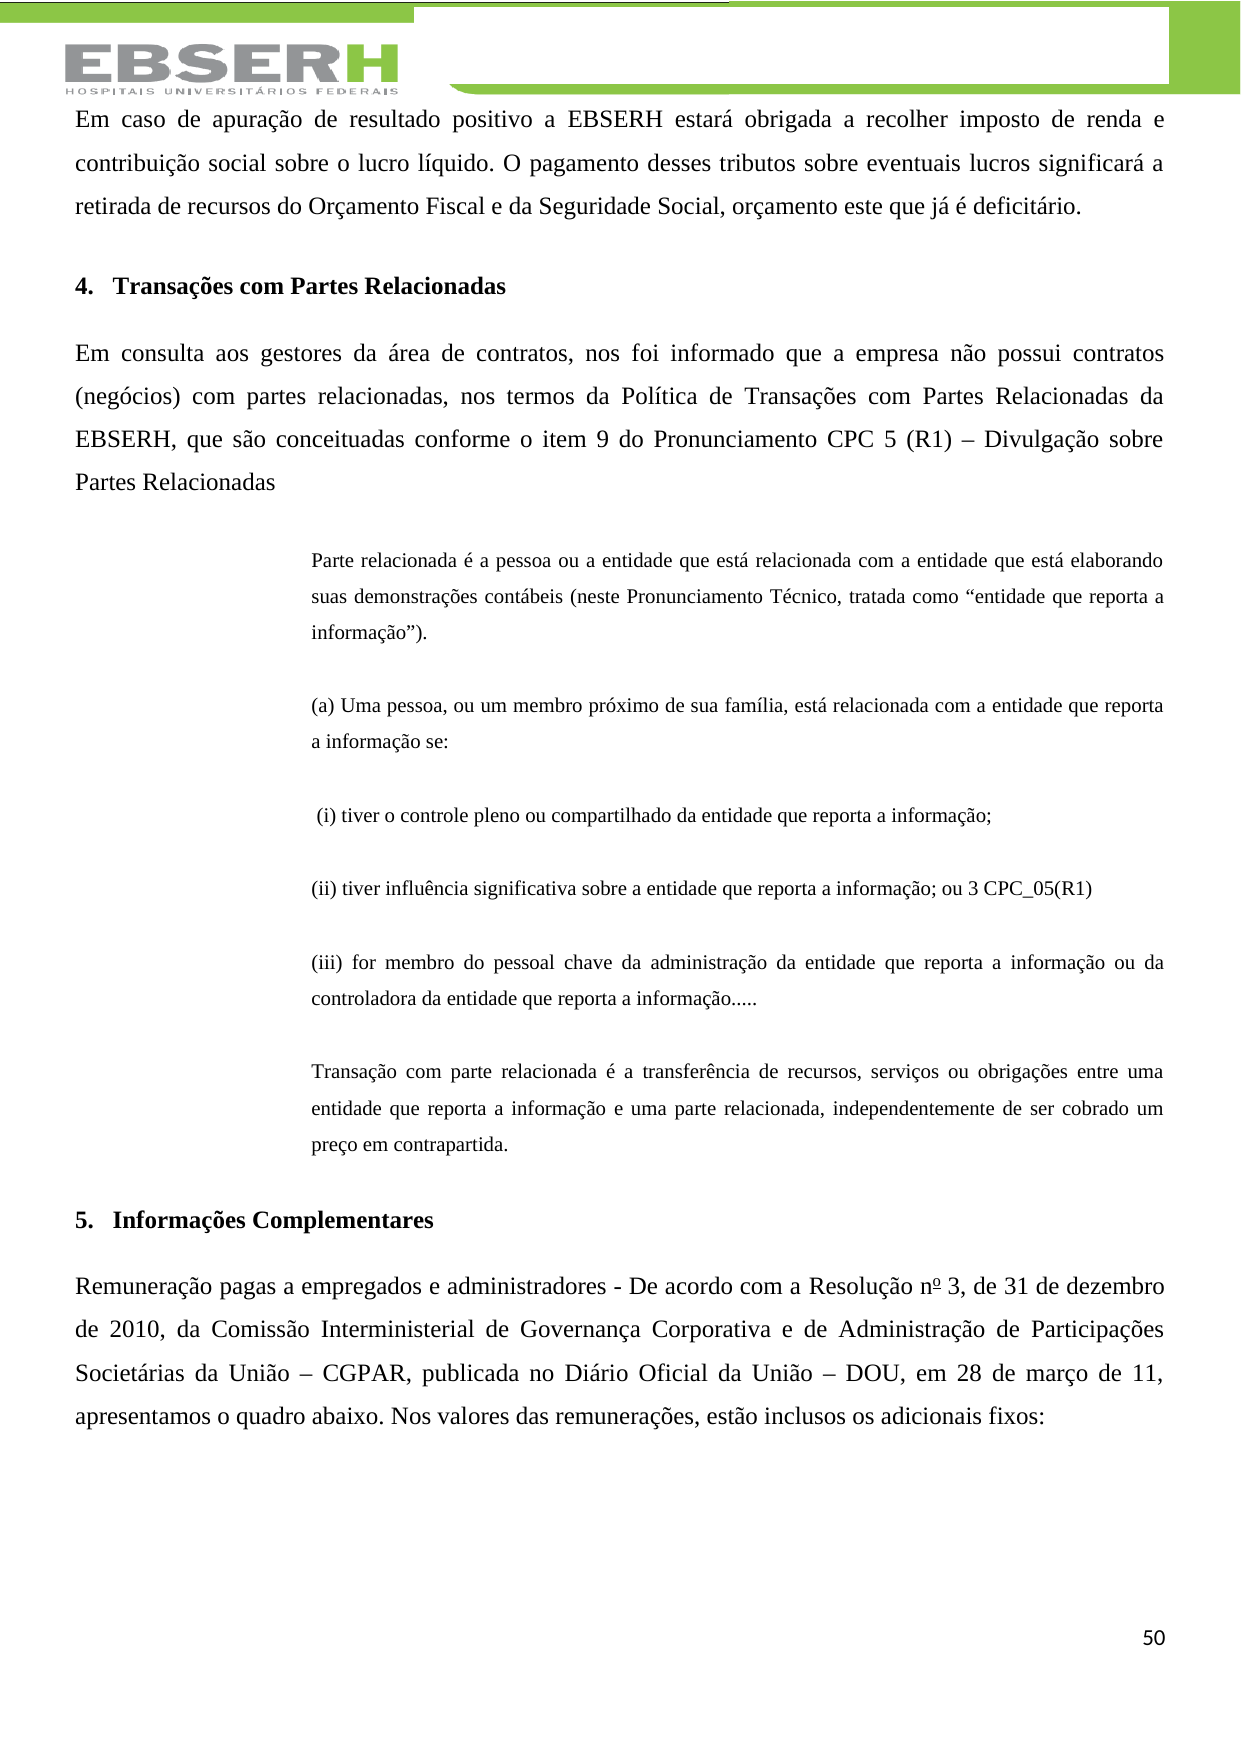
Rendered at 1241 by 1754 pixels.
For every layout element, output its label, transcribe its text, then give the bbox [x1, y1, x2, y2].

text Transação com parte relacionada é a transferência de recursos, serviços ou obrigações entre uma entidade que reporta a informação e uma parte relacionada, independentemente de ser cobrado um preço em contrapartida. [311, 1059, 1165, 1156]
text Parte relacionada é a pessoa ou a entidade que está relacionada com a entidade que está elaborando suas demonstrações contábeis (neste Pronunciamento Técnico, tratada como “entidade que reporta a informação”). [311, 548, 1165, 644]
list Informações Complementares [75, 1205, 1165, 1234]
text (iii) for membro do pessoal chave da administração da entidade que reporta a informação ou da controladora da entidade que reporta a informação..... [311, 950, 1165, 1010]
text (ii) tiver influência significativa sobre a entidade que reporta a informação; ou 3 CPC_05(R1) [311, 876, 1165, 900]
list Transações com Partes Relacionadas [75, 271, 1165, 300]
text (a) Uma pessoa, ou um membro próximo de sua família, está relacionada com a entidade que reporta a informação se: [311, 693, 1165, 753]
text Em caso de apuração de resultado positivo a EBSERH estará obrigada a recolher imposto de renda e contribuição social sobre o lucro líquido. O pagamento desses tributos sobre eventuais lucros significará a retirada de recursos do Orçamento Fiscal e da Seguridade Social, orçamento este que já é deficitário. [75, 104, 1165, 219]
text Remuneração pagas a empregados e administradores - De acordo com a Resolução no 3, de 31 de dezembro de 2010, da Comissão Interministerial de Governança Corporativa e de Administração de Participações Societárias da União – CGPAR, publicada no Diário Oficial da União – DOU, em 28 de março de 11, apresentamos o quadro abaixo. Nos valores das remunerações, estão inclusos os adicionais fixos: [75, 1271, 1165, 1429]
text Em consulta aos gestores da área de contratos, nos foi informado que a empresa não possui contratos (negócios) com partes relacionadas, nos termos da Política de Transações com Partes Relacionadas da EBSERH, que são conceituadas conforme o item 9 do Pronunciamento CPC 5 (R1) – Divulgação sobre Partes Relacionadas [75, 338, 1165, 496]
text (i) tiver o controle pleno ou compartilhado da entidade que reporta a informação; [311, 803, 1165, 827]
